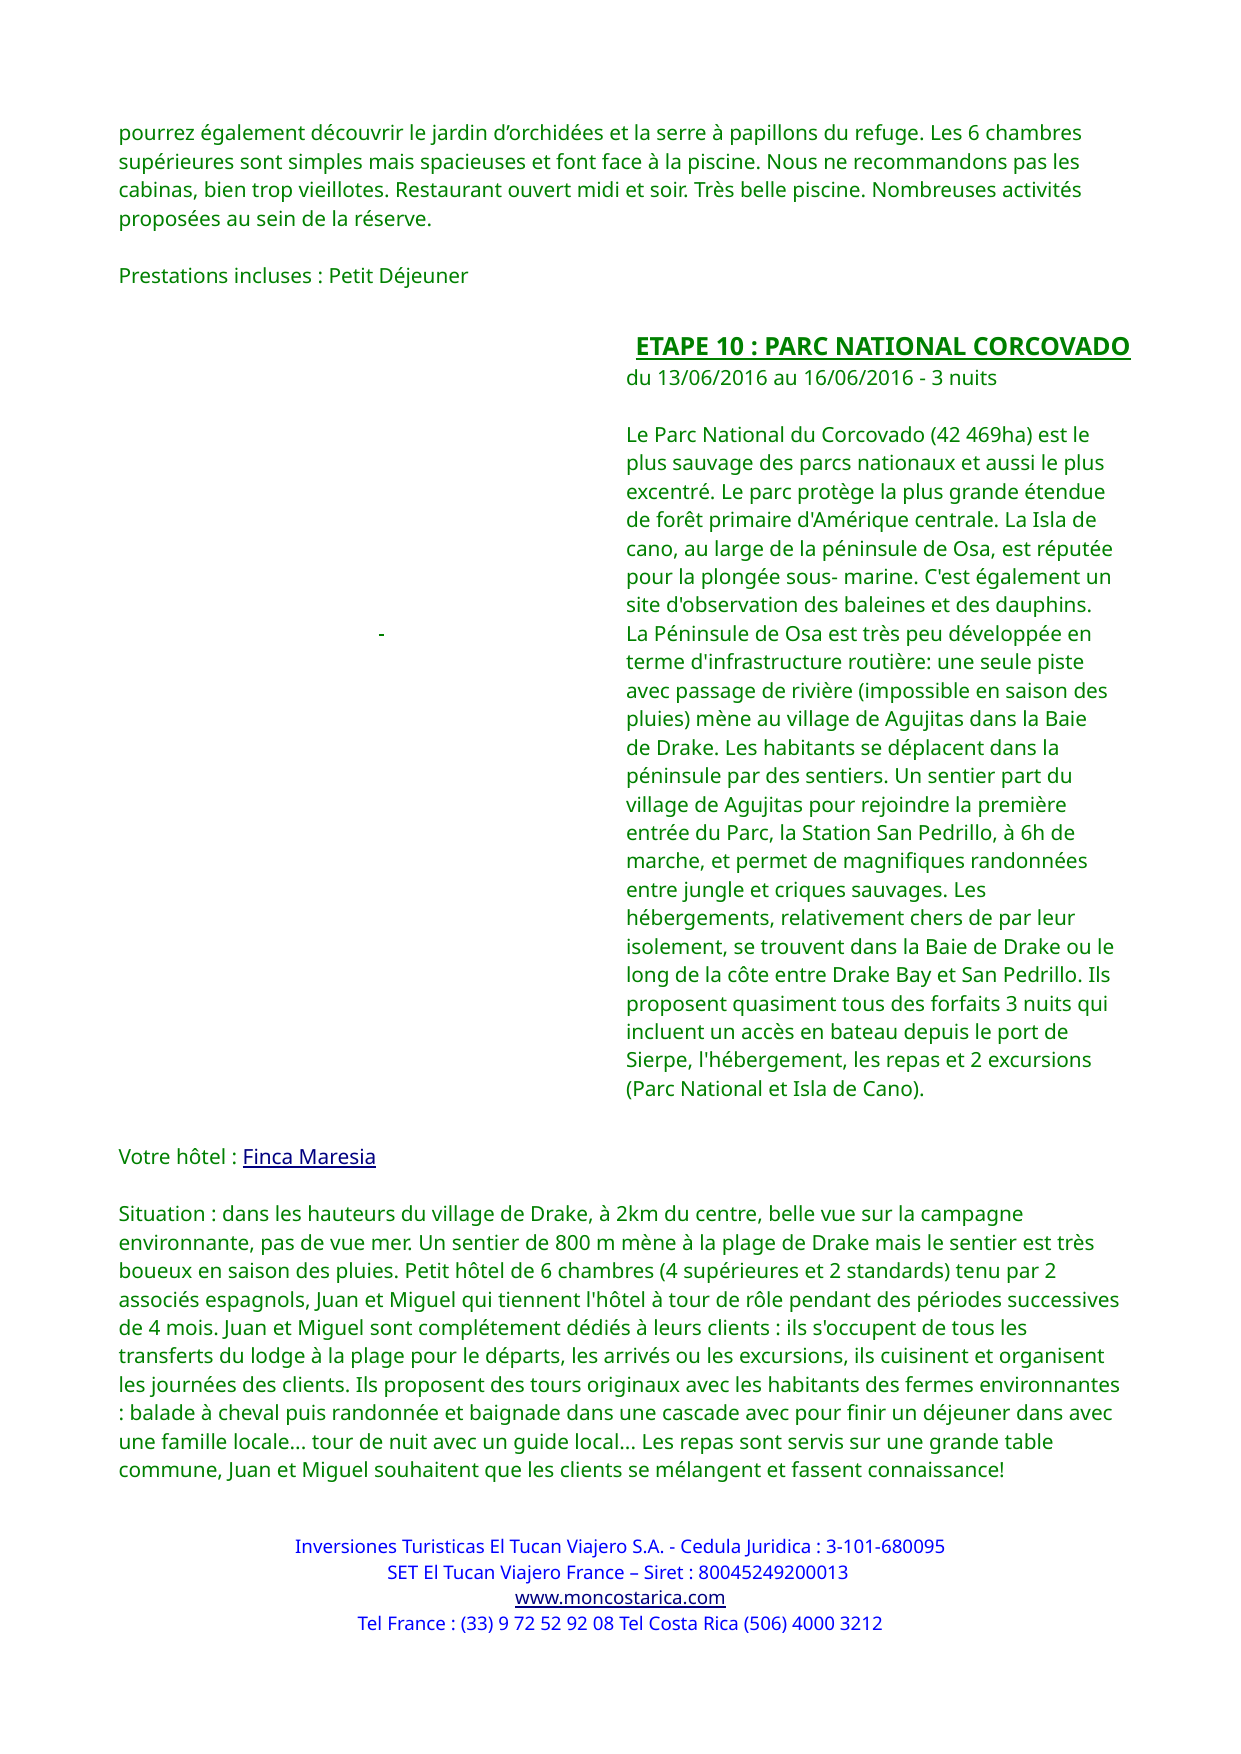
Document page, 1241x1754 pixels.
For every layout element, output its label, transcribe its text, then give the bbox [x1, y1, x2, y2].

text Prestations incluses : Petit Déjeuner [118, 261, 1122, 289]
table_header [118, 323, 620, 1108]
text Situation : dans les hauteurs du village de Drake, à 2km du centre, belle vue sur la campagne environnante, pas de vue mer. Un sentier de 800 m mène à la plage de Drake mais le sentier est très boueux en saison des pluies. Petit hôtel de 6 chambres (4 supérieures et 2 standards) tenu par 2 associés espagnols, Juan et Miguel qui tiennent l'hôtel à tour de rôle pendant des périodes successives de 4 mois. Juan et Miguel sont complétement dédiés à leurs clients : ils s'occupent de tous les transferts du lodge à la plage pour le départs, les arrivés ou les excursions, ils cuisinent et organisent les journées des clients. Ils proposent des tours originaux avec les habitants des fermes environnantes : balade à cheval puis randonnée et baignade dans une cascade avec pour finir un déjeuner dans avec une famille locale... tour de nuit avec un guide local... Les repas sont servis sur une grande table commune, Juan et Miguel souhaitent que les clients se mélangent et fassent connaissance! [118, 1199, 1122, 1484]
table_header ETAPE 10 : PARC NATIONAL CORCOVADO du 13/06/2016 au 16/06/2016 - 3 nuits Le Parc National du Corcovado (42 469ha) est le plus sauvage des parcs nationaux et aussi le plus excentré. Le parc protège la plus grande étendue de forêt primaire d'Amérique centrale. La Isla de cano, au large de la péninsule de Osa, est réputée pour la plongée sous- marine. C'est également un site d'observation des baleines et des dauphins. La Péninsule de Osa est très peu développée en terme d'infrastructure routière: une seule piste avec passage de rivière (impossible en saison des pluies) mène au village de Agujitas dans la Baie de Drake. Les habitants se déplacent dans la péninsule par des sentiers. Un sentier part du village de Agujitas pour rejoindre la première entrée du Parc, la Station San Pedrillo, à 6h de marche, et permet de magnifiques randonnées entre jungle et criques sauvages. Les hébergements, relativement chers de par leur isolement, se trouvent dans la Baie de Drake ou le long de la côte entre Drake Bay et San Pedrillo. Ils proposent quasiment tous des forfaits 3 nuits qui incluent un accès en bateau depuis le port de Sierpe, l'hébergement, les repas et 2 excursions (Parc National et Isla de Cano). [620, 323, 1122, 1108]
text Votre hôtel : Finca Maresia [118, 1142, 1122, 1171]
text pourrez également découvrir le jardin d’orchidées et la serre à papillons du refuge. Les 6 chambres supérieures sont simples mais spacieuses et font face à la piscine. Nous ne recommandons pas les cabinas, bien trop vieillotes. Restaurant ouvert midi et soir. Très belle piscine. Nombreuses activités proposées au sein de la réserve. [118, 118, 1122, 232]
